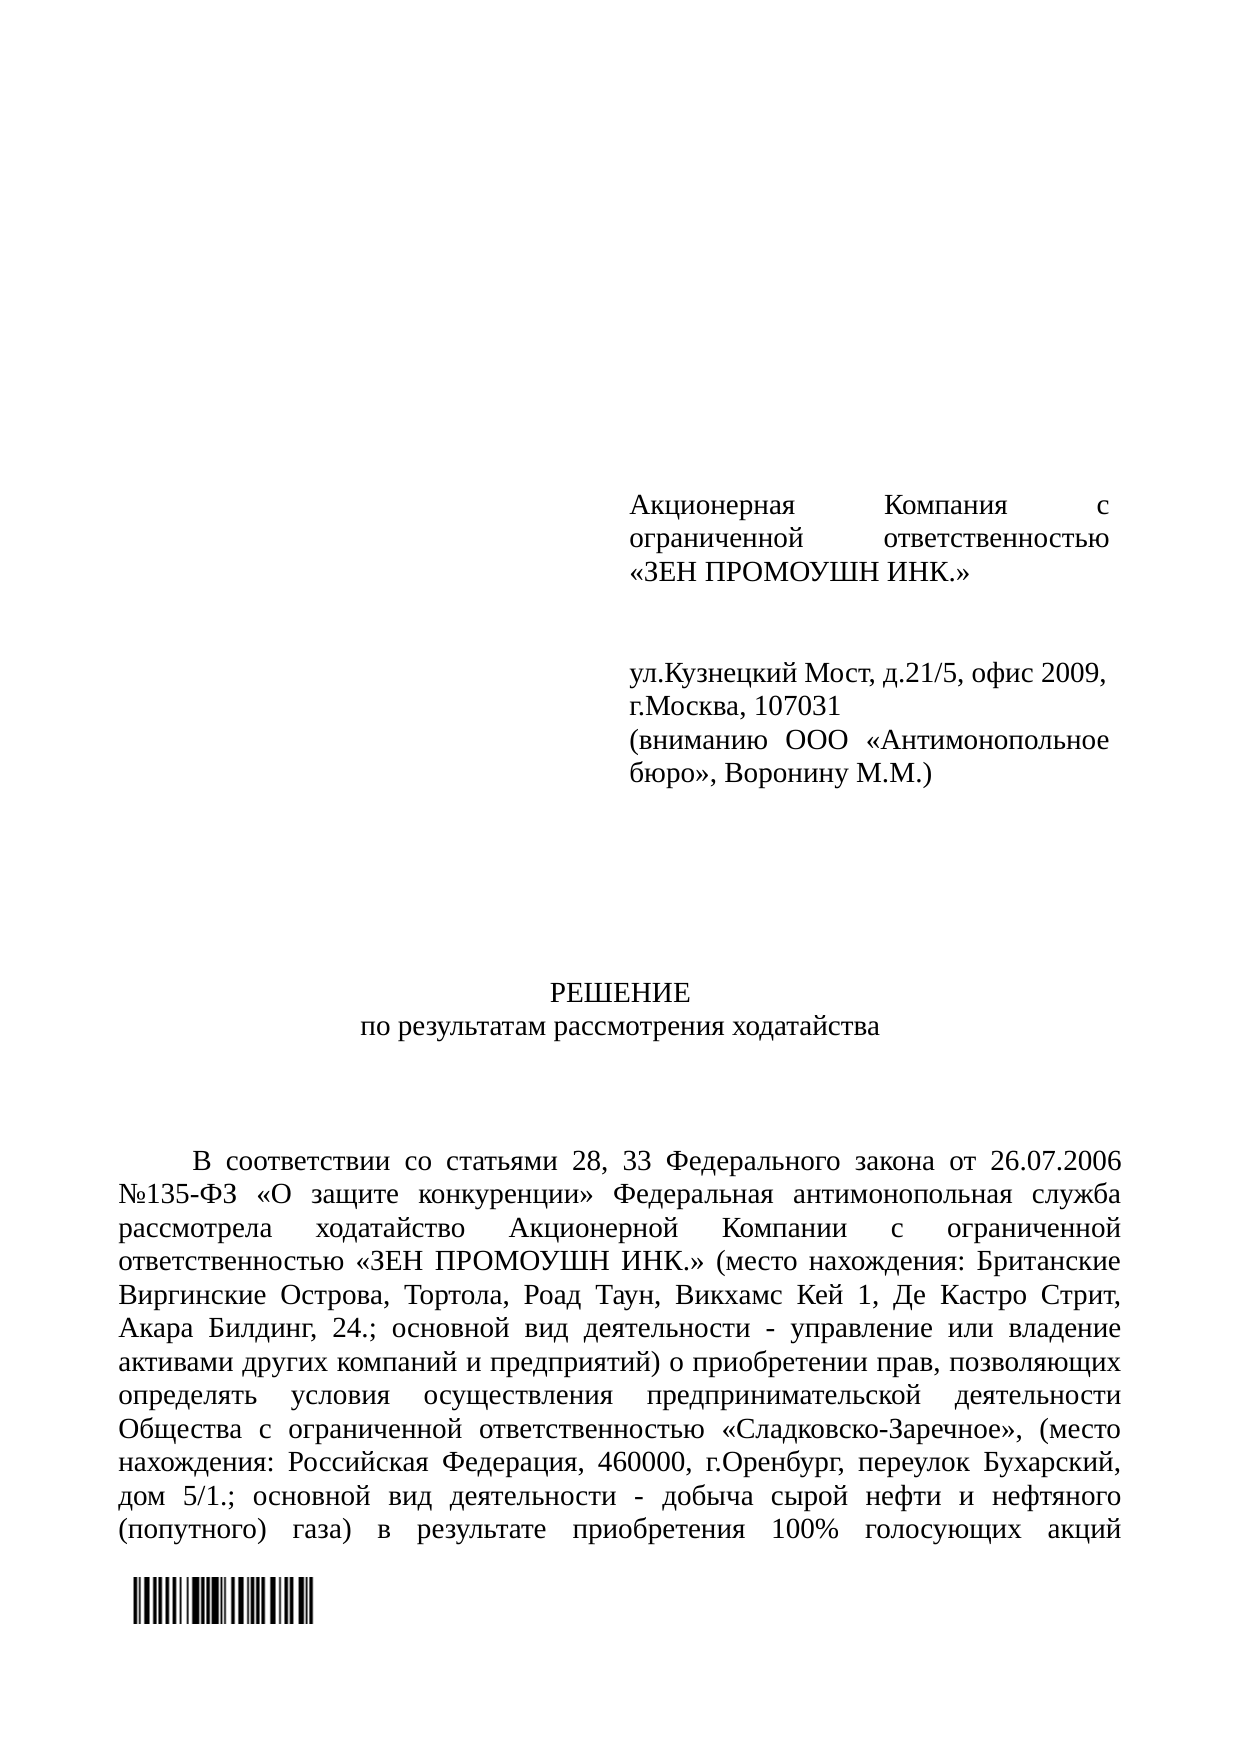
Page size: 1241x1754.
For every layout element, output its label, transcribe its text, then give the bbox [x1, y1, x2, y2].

text г.Москва, 107031 [629, 688, 1109, 722]
text Акционерная Компания с ограниченной ответственностью «ЗЕН ПРОМОУШН ИНК.» [629, 487, 1109, 588]
text РЕШЕНИЕ [118, 975, 1122, 1008]
text ул.Кузнецкий Мост, д.21/5, офис 2009, [629, 655, 1109, 688]
text по результатам рассмотрения ходатайства [118, 1008, 1122, 1042]
text В соответствии со статьями 28, 33 Федерального закона от 26.07.2006 №135-ФЗ «О защите конкуренции» Федеральная антимонопольная служба рассмотрела ходатайство Акционерной Компании с ограниченной ответственностью «ЗЕН ПРОМОУШН ИНК.» (место нахождения: Британские Виргинские Острова, Тортола, Роад Таун, Викхамс Кей 1, Де Кастро Стрит, Акара Билдинг, 24.; основной вид деятельности - управление или владение активами других компаний и предприятий) о приобретении прав, позволяющих определять условия осуществления предпринимательской деятельности Общества с ограниченной ответственностью «Сладковско-Заречное», (место нахождения: Российская Федерация, 460000, г.Оренбург, переулок Бухарский, дом 5/1.; основной вид деятельности - добыча сырой нефти и нефтяного (попутного) газа) в результате приобретения 100% голосующих акций [118, 1143, 1122, 1545]
text (вниманию ООО «Антимонопольное бюро», Воронину М.М.) [629, 722, 1109, 789]
picture [118, 1577, 331, 1624]
